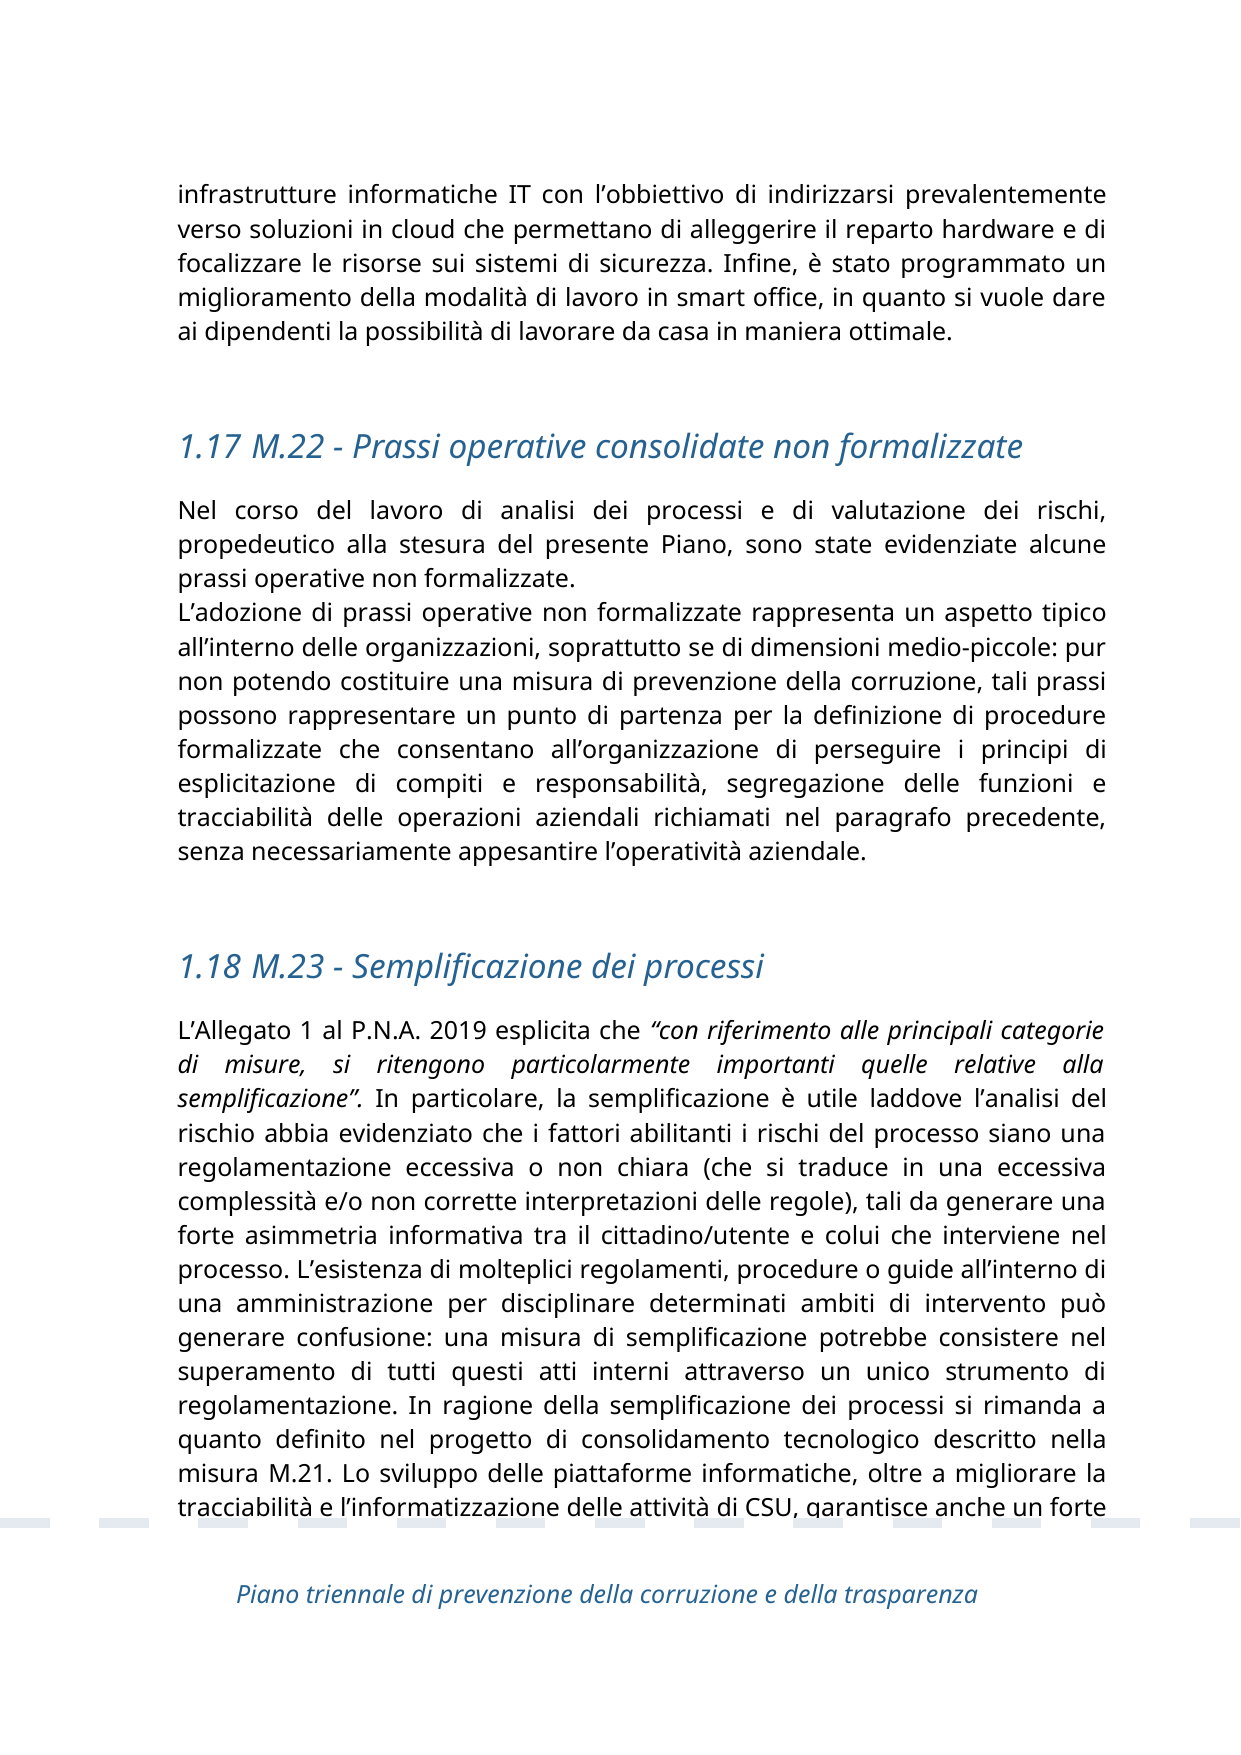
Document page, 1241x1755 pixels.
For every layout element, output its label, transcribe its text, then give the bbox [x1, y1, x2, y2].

subtitle M.22 - Prassi operative consolidate non formalizzate [177, 422, 1107, 468]
text infrastrutture informatiche IT con l’obbiettivo di indirizzarsi prevalentemente verso soluzioni in cloud che permettano di alleggerire il reparto hardware e di focalizzare le risorse sui sistemi di sicurezza. Infine, è stato programmato un miglioramento della modalità di lavoro in smart office, in quanto si vuole dare ai dipendenti la possibilità di lavorare da casa in maniera ottimale. [177, 177, 1107, 347]
text L’Allegato 1 al P.N.A. 2019 esplicita che “con riferimento alle principali categorie di misure, si ritengono particolarmente importanti quelle relative alla semplificazione”. In particolare, la semplificazione è utile laddove l’analisi del rischio abbia evidenziato che i fattori abilitanti i rischi del processo siano una regolamentazione eccessiva o non chiara (che si traduce in una eccessiva complessità e/o non corrette interpretazioni delle regole), tali da generare una forte asimmetria informativa tra il cittadino/utente e colui che interviene nel processo. L’esistenza di molteplici regolamenti, procedure o guide all’interno di una amministrazione per disciplinare determinati ambiti di intervento può generare confusione: una misura di semplificazione potrebbe consistere nel superamento di tutti questi atti interni attraverso un unico strumento di regolamentazione. In ragione della semplificazione dei processi si rimanda a quanto definito nel progetto di consolidamento tecnologico descritto nella misura M.21. Lo sviluppo delle piattaforme informatiche, oltre a migliorare la tracciabilità e l’informatizzazione delle attività di CSU, garantisce anche un forte [177, 1013, 1107, 1524]
text Nel corso del lavoro di analisi dei processi e di valutazione dei rischi, propedeutico alla stesura del presente Piano, sono state evidenziate alcune prassi operative non formalizzate. [177, 493, 1107, 595]
subtitle M.23 - Semplificazione dei processi [177, 943, 1107, 988]
text L’adozione di prassi operative non formalizzate rappresenta un aspetto tipico all’interno delle organizzazioni, soprattutto se di dimensioni medio-piccole: pur non potendo costituire una misura di prevenzione della corruzione, tali prassi possono rappresentare un punto di partenza per la definizione di procedure formalizzate che consentano all’organizzazione di perseguire i principi di esplicitazione di compiti e responsabilità, segregazione delle funzioni e tracciabilità delle operazioni aziendali richiamati nel paragrafo precedente, senza necessariamente appesantire l’operatività aziendale. [177, 595, 1107, 868]
